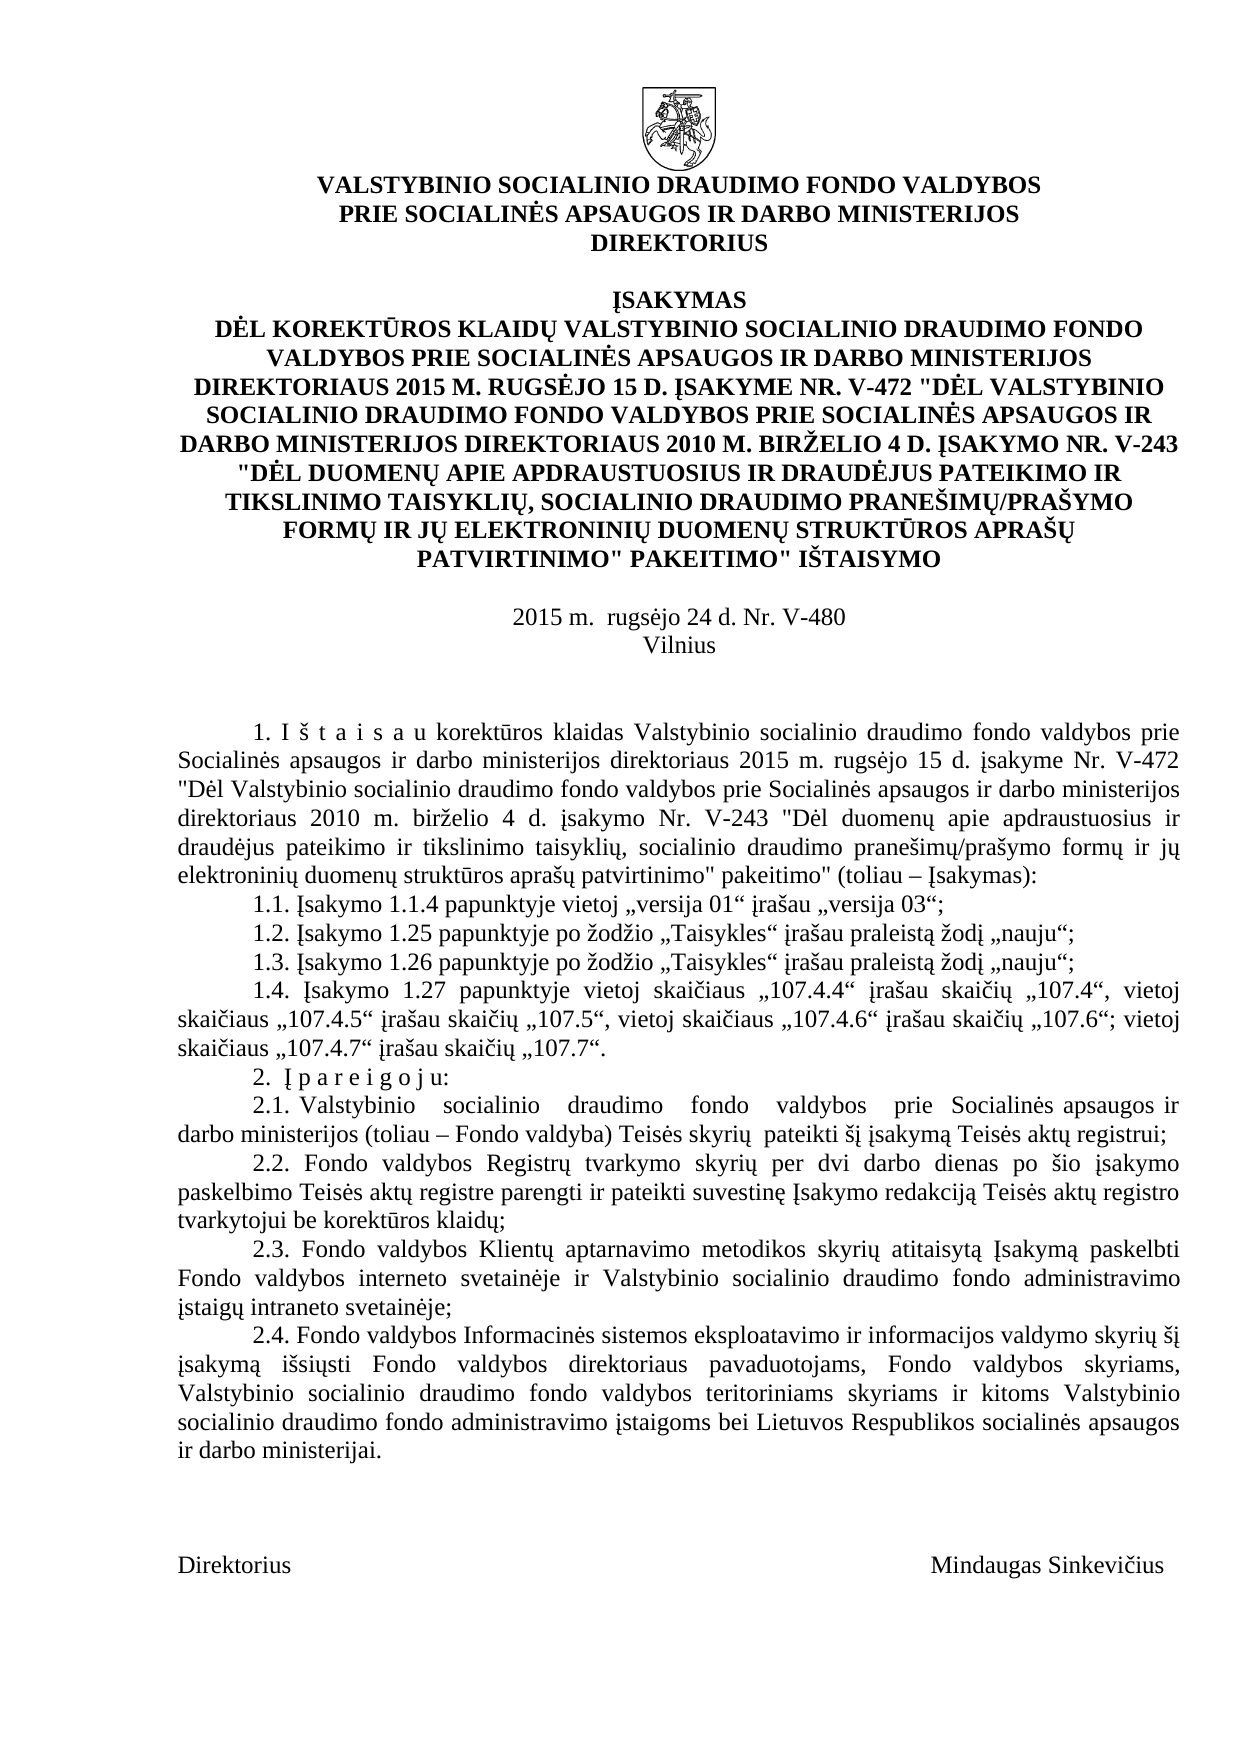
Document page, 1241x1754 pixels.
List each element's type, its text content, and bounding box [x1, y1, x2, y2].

text 2. Į p a r e i g o j u: [177, 1062, 1181, 1091]
text 1.2. Įsakymo 1.25 papunktyje po žodžio „Taisykles“ įrašau praleistą žodį „nauju“; [177, 918, 1181, 947]
text Direktorius Mindaugas Sinkevičius [177, 1551, 1181, 1579]
text DĖL KOREKTŪROS KLAIDŲ VALSTYBINIO SOCIALINIO DRAUDIMO FONDO VALDYBOS PRIE SOCIALINĖS APSAUGOS IR DARBO MINISTERIJOS DIREKTORIAUS 2015 M. RUGSĖJO 15 D. ĮSAKYME NR. V-472 "DĖL VALSTYBINIO SOCIALINIO DRAUDIMO FONDO VALDYBOS PRIE SOCIALINĖS APSAUGOS IR DARBO MINISTERIJOS DIREKTORIAUS 2010 M. BIRŽELIO 4 D. ĮSAKYMO NR. V-243 "DĖL DUOMENŲ APIE APDRAUSTUOSIUS IR DRAUDĖJUS PATEIKIMO IR TIKSLINIMO TAISYKLIŲ, SOCIALINIO DRAUDIMO PRANEŠIMŲ/PRAŠYMO FORMŲ IR JŲ ELEKTRONINIŲ DUOMENŲ STRUKTŪROS APRAŠŲ PATVIRTINIMO" PAKEITIMO" IŠTAISYMO [177, 314, 1181, 573]
text DIREKTORIUS [177, 228, 1181, 257]
text 2.4. Fondo valdybos Informacinės sistemos eksploatavimo ir informacijos valdymo skyrių šį įsakymą išsiųsti Fondo valdybos direktoriaus pavaduotojams, Fondo valdybos skyriams, Valstybinio socialinio draudimo fondo valdybos teritoriniams skyriams ir kitoms Valstybinio socialinio draudimo fondo administravimo įstaigoms bei Lietuvos Respublikos socialinės apsaugos ir darbo ministerijai. [177, 1321, 1181, 1464]
text 2.1. Valstybinio socialinio draudimo fondo valdybos prie Socialinės apsaugos ir darbo ministerijos (toliau – Fondo valdyba) Teisės skyrių pateikti šį įsakymą Teisės aktų registrui; [177, 1091, 1181, 1148]
text ĮSAKYMAS [177, 286, 1181, 314]
text VALSTYBINIO SOCIALINIO DRAUDIMO FONDO VALDYBOS [177, 171, 1181, 199]
text 2015 m. rugsėjo 24 d. Nr. V-480 [177, 602, 1181, 631]
text Vilnius [177, 631, 1181, 659]
text 1. I š t a i s a u korektūros klaidas Valstybinio socialinio draudimo fondo valdybos prie Socialinės apsaugos ir darbo ministerijos direktoriaus 2015 m. rugsėjo 15 d. įsakyme Nr. V-472 "Dėl Valstybinio socialinio draudimo fondo valdybos prie Socialinės apsaugos ir darbo ministerijos direktoriaus 2010 m. birželio 4 d. įsakymo Nr. V-243 "Dėl duomenų apie apdraustuosius ir draudėjus pateikimo ir tikslinimo taisyklių, socialinio draudimo pranešimų/prašymo formų ir jų elektroninių duomenų struktūros aprašų patvirtinimo" pakeitimo" (toliau – Įsakymas): [177, 717, 1181, 889]
text 1.1. Įsakymo 1.1.4 papunktyje vietoj „versija 01“ įrašau „versija 03“; [177, 889, 1181, 918]
text 2.2. Fondo valdybos Registrų tvarkymo skyrių per dvi darbo dienas po šio įsakymo paskelbimo Teisės aktų registre parengti ir pateikti suvestinę Įsakymo redakciją Teisės aktų registro tvarkytojui be korektūros klaidų; [177, 1148, 1181, 1234]
text 1.3. Įsakymo 1.26 papunktyje po žodžio „Taisykles“ įrašau praleistą žodį „nauju“; [177, 947, 1181, 976]
text PRIE SOCIALINĖS APSAUGOS IR DARBO MINISTERIJOS [177, 199, 1181, 228]
text 1.4. Įsakymo 1.27 papunktyje vietoj skaičiaus „107.4.4“ įrašau skaičių „107.4“, vietoj skaičiaus „107.4.5“ įrašau skaičių „107.5“, vietoj skaičiaus „107.4.6“ įrašau skaičių „107.6“; vietoj skaičiaus „107.4.7“ įrašau skaičių „107.7“. [177, 976, 1181, 1062]
text 2.3. Fondo valdybos Klientų aptarnavimo metodikos skyrių atitaisytą Įsakymą paskelbti Fondo valdybos interneto svetainėje ir Valstybinio socialinio draudimo fondo administravimo įstaigų intraneto svetainėje; [177, 1234, 1181, 1321]
